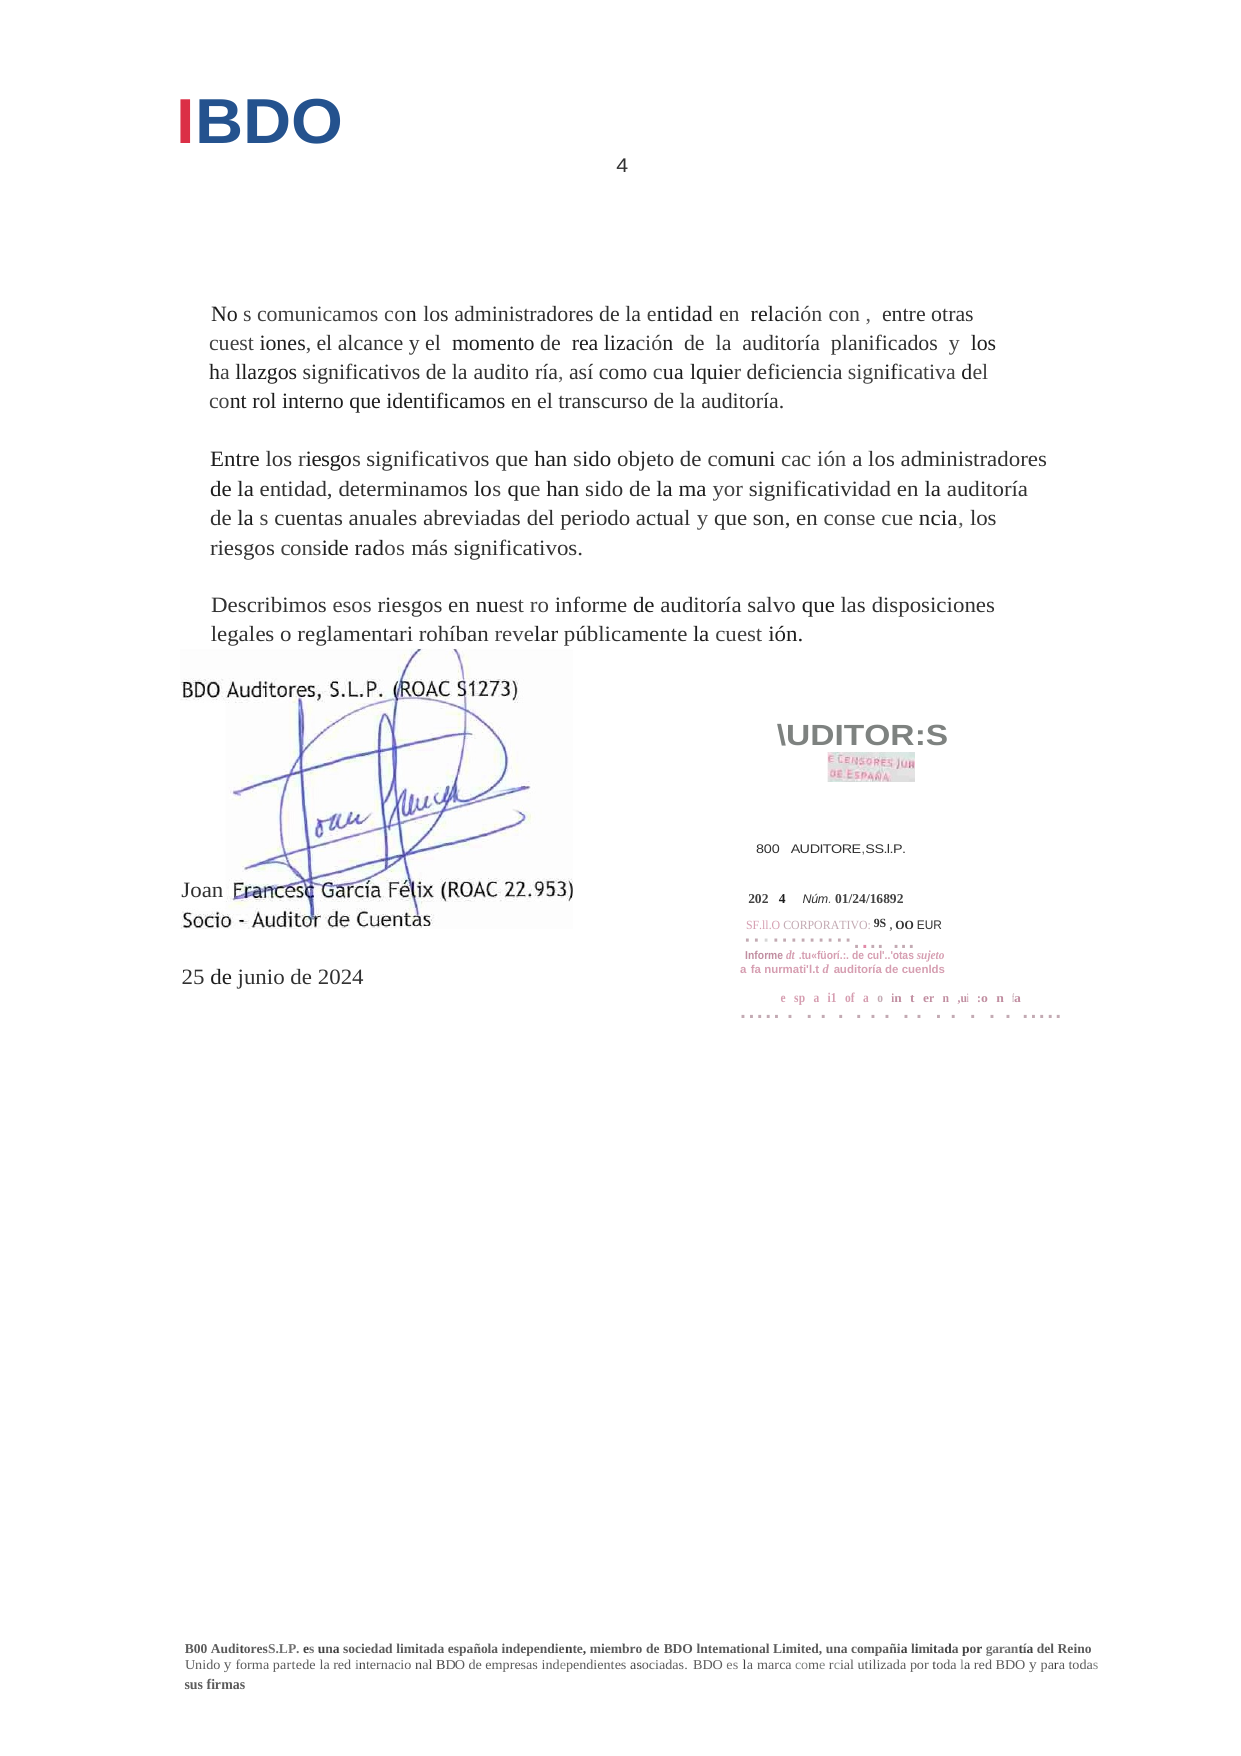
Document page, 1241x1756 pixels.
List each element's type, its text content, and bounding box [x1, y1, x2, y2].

text ············.... ... [742, 923, 918, 955]
text Unido y forma partede la red internacio nal BDO de empresas independientes asociadas. BDO es la marca come rcial utilizada por toda la red BDO y para todas [185, 1656, 1138, 1672]
text No s comunicamos con los administradores de la entidad en relación con , entre otras cuest iones, el alcance y el momento de rea lización de la auditoría planificados y los ha llazgos significativos de la audito ría, así como cua lquier deficiencia significativa del cont rol interno que identificamos en el transcurso de la auditoría. [209, 301, 1017, 414]
text 25 de junio de 2024 [181, 964, 372, 989]
text Describimos esos riesgos en nuest ro informe de auditoría salvo que las disposiciones legales o reglamentari rohíban revelar públicamente la cuest ión. [211, 592, 1056, 646]
text B00 AuditoresS.LP. es una sociedad limitada española independiente, miembro de BDO lntemational Limited, una compañia limitada por garantía del Reino [184, 1641, 1138, 1656]
subtitle \UDITOR:S [777, 718, 1138, 751]
text SF.ll.O CORPORATIVO: 9S , OO EUR [746, 916, 1138, 932]
text .....e.sp.a.i1.of.a.o.in.t.er.n.,ui.:o.n.fa..... [739, 976, 1138, 1008]
text Entre los riesgos significativos que han sido objeto de comuni cac ión a los administradores de la entidad, determinamos los que han sido de la ma yor significatividad en la auditoría de la s cuentas anuales abreviadas del periodo actual y que son, en conse cue ncia, los riesgos conside rados más significativos. [210, 446, 1051, 560]
text 202 4 Núm. 01/24/16892 [748, 891, 1138, 907]
text Informe dt .tu«füorí.:. de cul'..'otas sujeto [745, 948, 1138, 962]
text 800 AUDITORE,SS.l.P. [756, 842, 1138, 856]
text a fa nurmati'l.t d auditoría de cuenlds [740, 963, 1138, 976]
